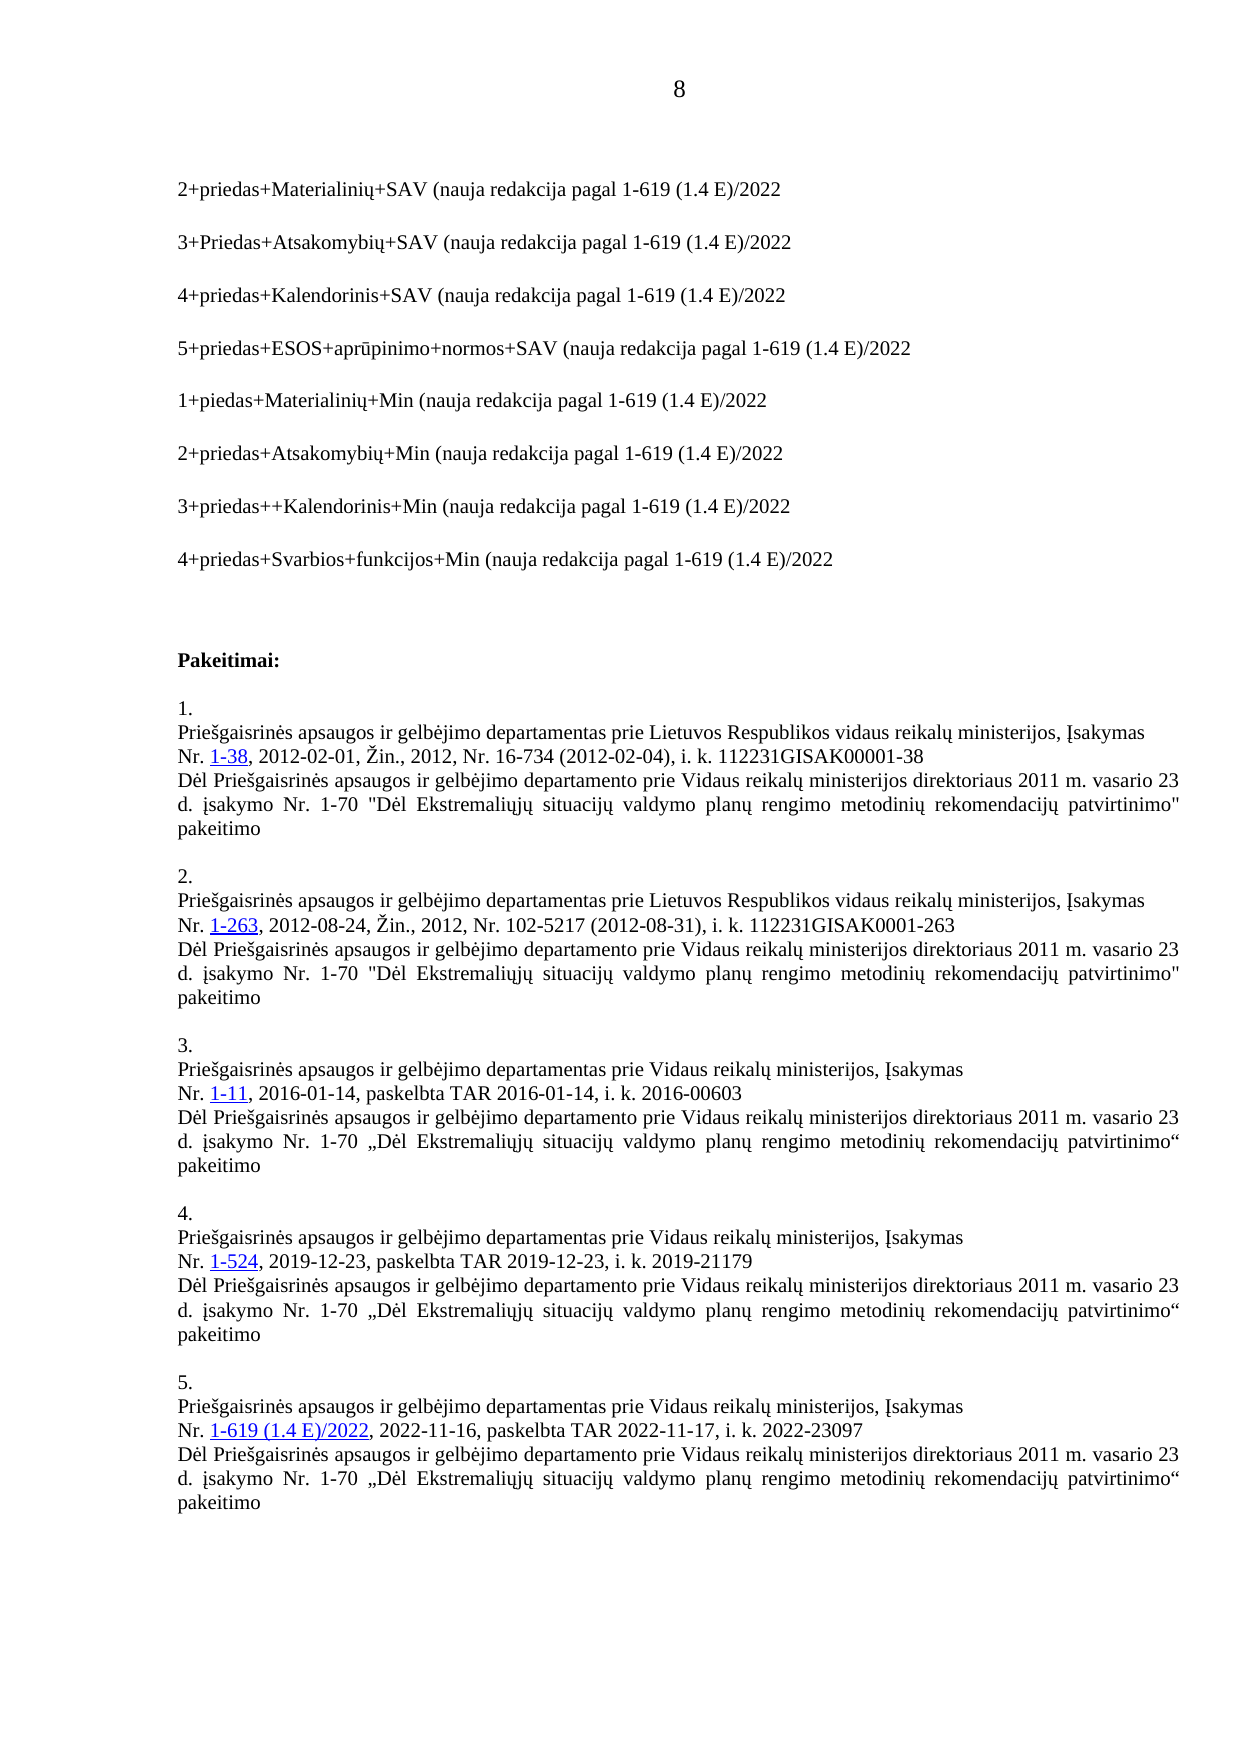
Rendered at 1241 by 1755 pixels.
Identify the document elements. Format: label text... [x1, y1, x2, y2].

text Priešgaisrinės apsaugos ir gelbėjimo departamentas prie Lietuvos Respublikos vidaus reikalų ministerijos, Įsakymas [177, 888, 1181, 912]
text Dėl Priešgaisrinės apsaugos ir gelbėjimo departamento prie Vidaus reikalų ministerijos direktoriaus 2011 m. vasario 23 d. įsakymo Nr. 1-70 "Dėl Ekstremaliųjų situacijų valdymo planų rengimo metodinių rekomendacijų patvirtinimo" pakeitimo [177, 937, 1181, 1009]
text Pakeitimai: [177, 648, 1181, 672]
text 4. [177, 1201, 1181, 1225]
text 2+priedas+Materialinių+SAV (nauja redakcija pagal 1-619 (1.4 E)/2022 [177, 177, 1181, 201]
text Priešgaisrinės apsaugos ir gelbėjimo departamentas prie Vidaus reikalų ministerijos, Įsakymas [177, 1225, 1181, 1249]
text Nr. 1-619 (1.4 E)/2022, 2022-11-16, paskelbta TAR 2022-11-17, i. k. 2022-23097 [177, 1418, 1181, 1442]
text Priešgaisrinės apsaugos ir gelbėjimo departamentas prie Vidaus reikalų ministerijos, Įsakymas [177, 1394, 1181, 1418]
text Nr. 1-38, 2012-02-01, Žin., 2012, Nr. 16-734 (2012-02-04), i. k. 112231GISAK00001-38 [177, 744, 1181, 768]
text Dėl Priešgaisrinės apsaugos ir gelbėjimo departamento prie Vidaus reikalų ministerijos direktoriaus 2011 m. vasario 23 d. įsakymo Nr. 1-70 „Dėl Ekstremaliųjų situacijų valdymo planų rengimo metodinių rekomendacijų patvirtinimo“ pakeitimo [177, 1442, 1181, 1514]
text 5+priedas+ESOS+aprūpinimo+normos+SAV (nauja redakcija pagal 1-619 (1.4 E)/2022 [177, 336, 1181, 360]
text Dėl Priešgaisrinės apsaugos ir gelbėjimo departamento prie Vidaus reikalų ministerijos direktoriaus 2011 m. vasario 23 d. įsakymo Nr. 1-70 „Dėl Ekstremaliųjų situacijų valdymo planų rengimo metodinių rekomendacijų patvirtinimo“ pakeitimo [177, 1105, 1181, 1177]
text 3+Priedas+Atsakomybių+SAV (nauja redakcija pagal 1-619 (1.4 E)/2022 [177, 230, 1181, 254]
text 3. [177, 1033, 1181, 1057]
text 1. [177, 696, 1181, 720]
text 5. [177, 1370, 1181, 1394]
text Dėl Priešgaisrinės apsaugos ir gelbėjimo departamento prie Vidaus reikalų ministerijos direktoriaus 2011 m. vasario 23 d. įsakymo Nr. 1-70 "Dėl Ekstremaliųjų situacijų valdymo planų rengimo metodinių rekomendacijų patvirtinimo" pakeitimo [177, 768, 1181, 840]
text 4+priedas+Kalendorinis+SAV (nauja redakcija pagal 1-619 (1.4 E)/2022 [177, 283, 1181, 307]
text Nr. 1-524, 2019-12-23, paskelbta TAR 2019-12-23, i. k. 2019-21179 [177, 1249, 1181, 1273]
text Priešgaisrinės apsaugos ir gelbėjimo departamentas prie Vidaus reikalų ministerijos, Įsakymas [177, 1057, 1181, 1081]
text 1+piedas+Materialinių+Min (nauja redakcija pagal 1-619 (1.4 E)/2022 [177, 388, 1181, 412]
text Dėl Priešgaisrinės apsaugos ir gelbėjimo departamento prie Vidaus reikalų ministerijos direktoriaus 2011 m. vasario 23 d. įsakymo Nr. 1-70 „Dėl Ekstremaliųjų situacijų valdymo planų rengimo metodinių rekomendacijų patvirtinimo“ pakeitimo [177, 1273, 1181, 1346]
text 4+priedas+Svarbios+funkcijos+Min (nauja redakcija pagal 1-619 (1.4 E)/2022 [177, 547, 1181, 571]
text 3+priedas++Kalendorinis+Min (nauja redakcija pagal 1-619 (1.4 E)/2022 [177, 494, 1181, 518]
text 2. [177, 864, 1181, 888]
text Priešgaisrinės apsaugos ir gelbėjimo departamentas prie Lietuvos Respublikos vidaus reikalų ministerijos, Įsakymas [177, 720, 1181, 744]
text 2+priedas+Atsakomybių+Min (nauja redakcija pagal 1-619 (1.4 E)/2022 [177, 441, 1181, 465]
text Nr. 1-11, 2016-01-14, paskelbta TAR 2016-01-14, i. k. 2016-00603 [177, 1081, 1181, 1105]
text Nr. 1-263, 2012-08-24, Žin., 2012, Nr. 102-5217 (2012-08-31), i. k. 112231GISAK0001-263 [177, 912, 1181, 937]
